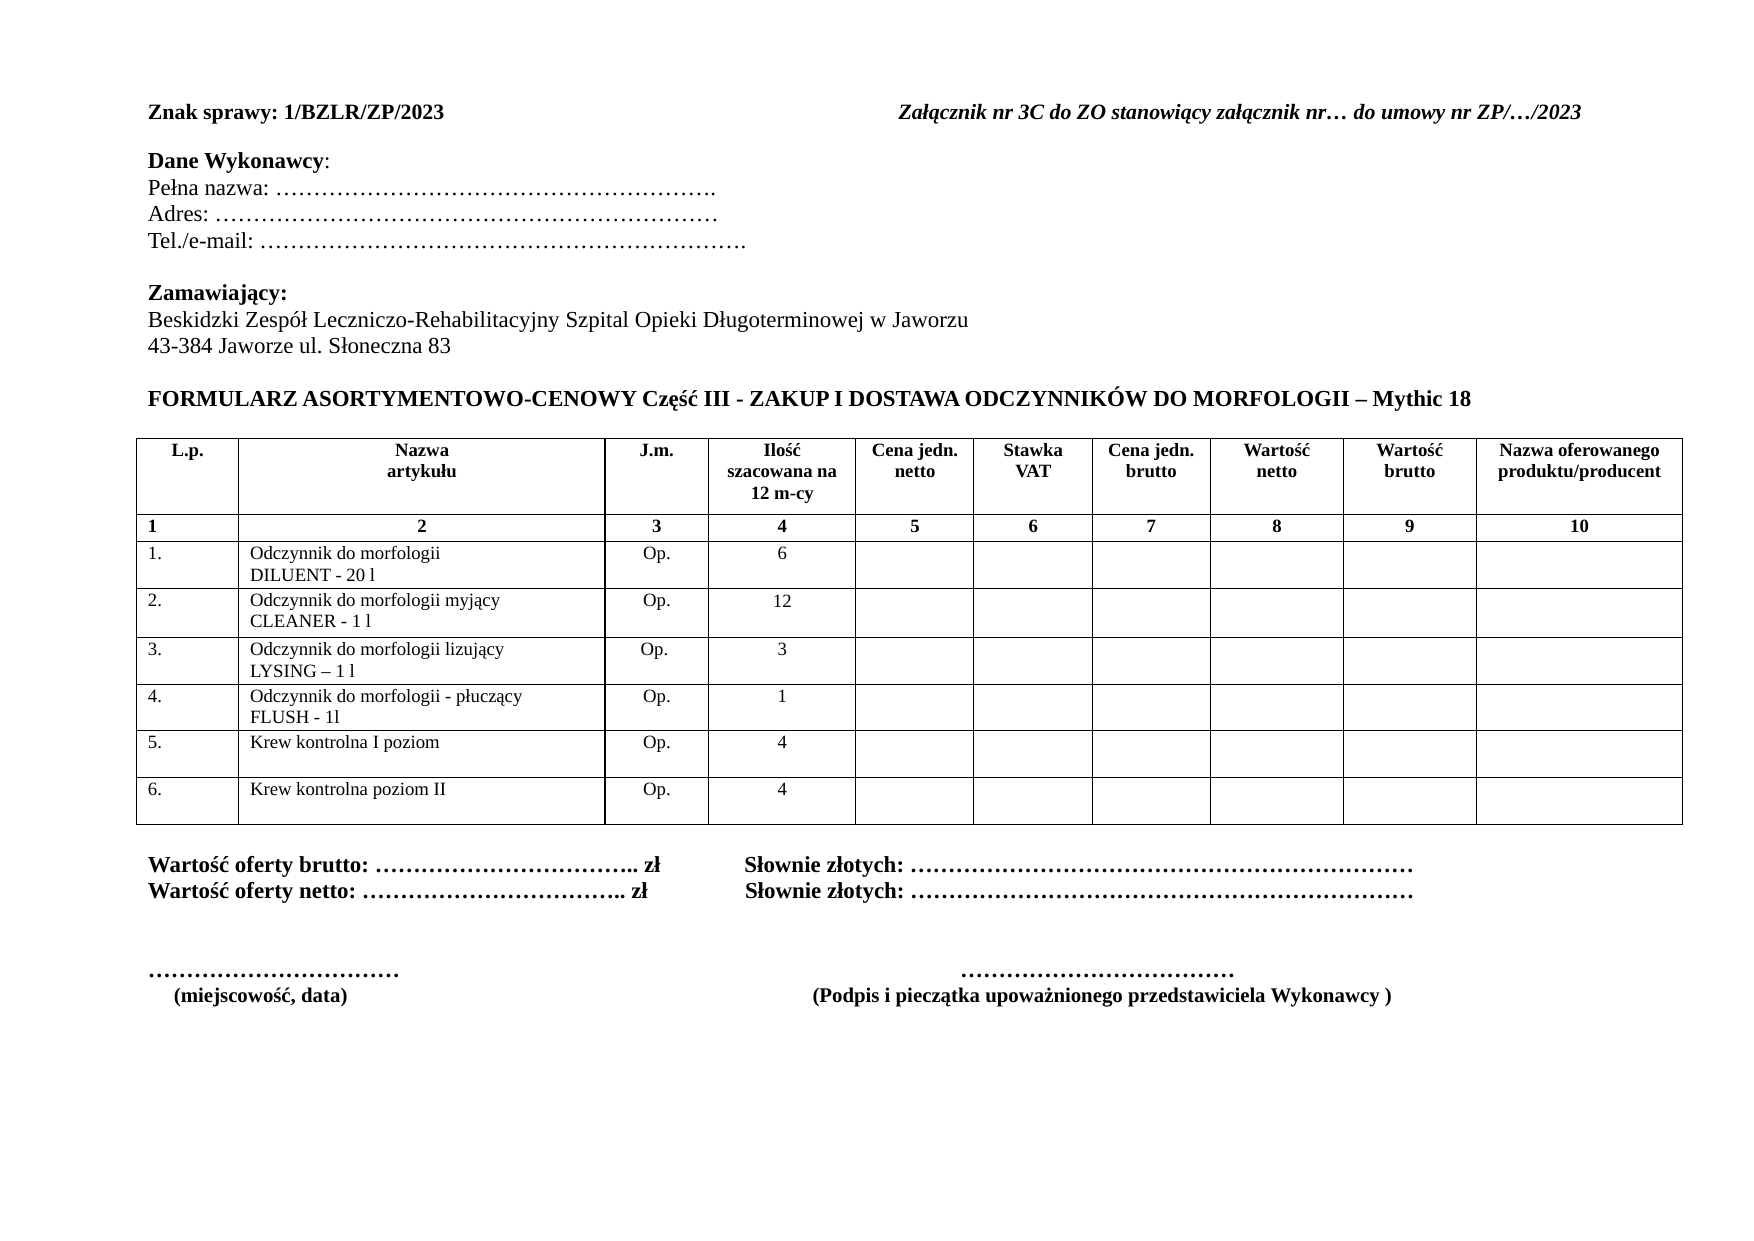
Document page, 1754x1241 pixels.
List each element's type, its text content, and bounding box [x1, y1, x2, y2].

text Beskidzki Zespół Leczniczo-Rehabilitacyjny Szpital Opieki Długoterminowej w Jaworzu [148, 306, 1606, 332]
table_cell Odczynnik do morfologii lizujący LYSING – 1 l [239, 638, 604, 684]
text FORMULARZ ASORTYMENTOWO-CENOWY Część III - ZAKUP I DOSTAWA ODCZYNNIKÓW DO MORFOLOGII – Mythic 18 [148, 385, 1606, 411]
table_header Wartość netto [1211, 439, 1343, 513]
table_cell [974, 589, 1092, 637]
table_cell [1211, 542, 1343, 588]
text Pełna nazwa: …………………………………………………. [148, 174, 1606, 200]
text (miejscowość, data) (Podpis i pieczątka upoważnionego przedstawiciela Wykonawcy ) [148, 983, 1606, 1007]
table_cell [1093, 731, 1210, 777]
table_cell [974, 778, 1092, 824]
table_cell 6. [137, 778, 238, 824]
text Tel./e-mail: ………………………………………………………. [148, 227, 1606, 253]
table_cell [1477, 778, 1682, 824]
table_cell 1 [137, 515, 238, 541]
table_cell [856, 731, 973, 777]
table_header Ilość szacowana na 12 m-cy [709, 439, 855, 513]
table_cell [1211, 685, 1343, 730]
text 43-384 Jaworze ul. Słoneczna 83 [148, 332, 1606, 358]
table_cell Op. [606, 638, 708, 684]
table_header Nazwa oferowanego produktu/producent [1477, 439, 1682, 513]
table_cell 3. [137, 638, 238, 684]
table_cell [1093, 638, 1210, 684]
table_cell [856, 589, 973, 637]
table_cell 5. [137, 731, 238, 777]
table_cell 6 [974, 515, 1092, 541]
table_cell [856, 638, 973, 684]
table_cell 3 [709, 638, 855, 684]
table_cell 1 [709, 685, 855, 730]
table_header L.p. [137, 439, 238, 513]
table_cell 8 [1211, 515, 1343, 541]
table_cell [1477, 638, 1682, 684]
table_cell 3 [606, 515, 708, 541]
table_cell Op. [606, 542, 708, 588]
table_cell [1477, 731, 1682, 777]
table_cell [1344, 589, 1476, 637]
table_cell [1477, 542, 1682, 588]
text Wartość oferty brutto: …………………………….. zł Słownie złotych: ………………………………………………………… [148, 851, 1606, 877]
table_header Wartość brutto [1344, 439, 1476, 513]
table_cell [1211, 731, 1343, 777]
table_cell [856, 778, 973, 824]
table_cell Op. [606, 685, 708, 730]
table_header Cena jedn. netto [856, 439, 973, 513]
table_cell Odczynnik do morfologii - płuczący FLUSH - 1l [239, 685, 604, 730]
table_cell Op. [606, 731, 708, 777]
text Wartość oferty netto: …………………………….. zł Słownie złotych: ………………………………………………………… [148, 877, 1606, 904]
table_cell [1344, 542, 1476, 588]
table_header J.m. [606, 439, 708, 513]
table_cell [974, 542, 1092, 588]
table_cell [974, 685, 1092, 730]
table_cell [1093, 542, 1210, 588]
table_cell 10 [1477, 515, 1682, 541]
table_header Cena jedn. brutto [1093, 439, 1210, 513]
table_cell [1093, 685, 1210, 730]
table_cell 2. [137, 589, 238, 637]
table_cell [1211, 589, 1343, 637]
table_cell 4 [709, 731, 855, 777]
table_cell [856, 542, 973, 588]
table_cell 12 [709, 589, 855, 637]
table_cell 9 [1344, 515, 1476, 541]
table_cell [1477, 589, 1682, 637]
text …………………………… ……………………………… [148, 956, 1606, 983]
text Zamawiający: [148, 279, 1606, 306]
table_cell [1211, 778, 1343, 824]
table_cell 1. [137, 542, 238, 588]
table_cell Op. [606, 778, 708, 824]
table_cell [856, 685, 973, 730]
table_cell 4. [137, 685, 238, 730]
table_cell 6 [709, 542, 855, 588]
table_cell Odczynnik do morfologii DILUENT - 20 l [239, 542, 604, 588]
table_cell [974, 731, 1092, 777]
table_header Stawka VAT [974, 439, 1092, 513]
table_cell Odczynnik do morfologii myjący CLEANER - 1 l [239, 589, 604, 637]
table_cell Krew kontrolna I poziom [239, 731, 604, 777]
table_cell 4 [709, 778, 855, 824]
table_header Nazwa artykułu [239, 439, 604, 513]
table_cell [1344, 638, 1476, 684]
table_cell [1211, 638, 1343, 684]
table_cell [1344, 778, 1476, 824]
table_cell 5 [856, 515, 973, 541]
table_cell [1344, 731, 1476, 777]
table_cell 7 [1093, 515, 1210, 541]
table_cell [1477, 685, 1682, 730]
table_cell [1093, 589, 1210, 637]
text Dane Wykonawcy: [148, 148, 1606, 174]
text Adres: ………………………………………………………… [148, 200, 1606, 227]
table_cell 2 [239, 515, 604, 541]
table_cell [974, 638, 1092, 684]
table_cell [1093, 778, 1210, 824]
table_cell Krew kontrolna poziom II [239, 778, 604, 824]
table_cell 4 [709, 515, 855, 541]
table_cell [1344, 685, 1476, 730]
table_cell Op. [606, 589, 708, 637]
